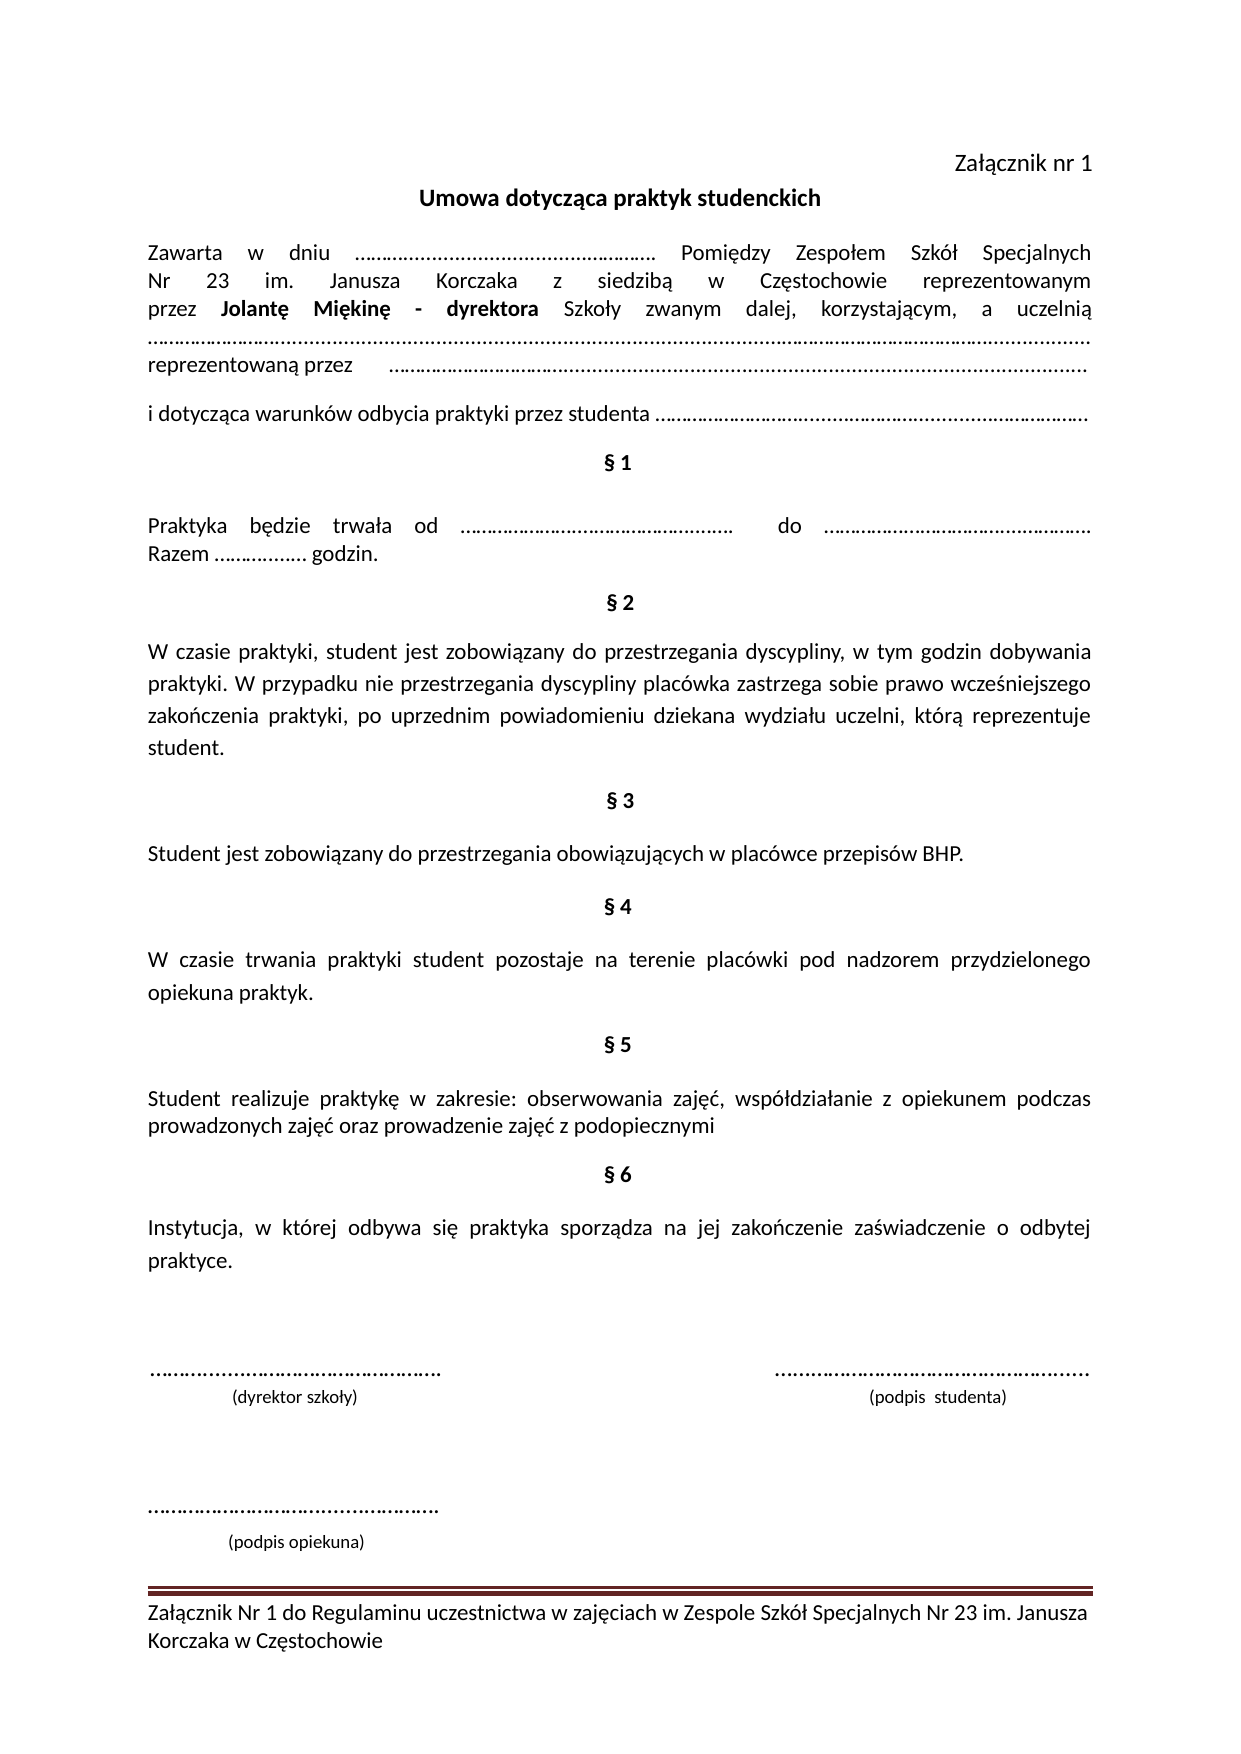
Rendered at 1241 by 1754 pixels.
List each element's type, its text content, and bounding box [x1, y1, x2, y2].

text ………………………….......…………. (podpis opiekuna) [148, 1489, 1093, 1554]
text § 3 [148, 786, 1093, 814]
text W czasie trwania praktyki student pozostaje na terenie placówki pod nadzorem przydzielonego opiekuna praktyk. [148, 945, 1093, 1006]
text § 4 [148, 892, 1093, 920]
text W czasie praktyki, student jest zobowiązany do przestrzegania dyscypliny, w tym godzin dobywania praktyki. W przypadku nie przestrzegania dyscypliny placówka zastrzega sobie prawo wcześniejszego zakończenia praktyki, po uprzednim powiadomieniu dziekana wydziału uczelni, którą reprezentuje student. [148, 637, 1093, 761]
text Student realizuje praktykę w zakresie: obserwowania zajęć, współdziałanie z opiekunem podczas prowadzonych zajęć oraz prowadzenie zajęć z podopiecznymi [148, 1084, 1093, 1140]
text ……….......……………………………. …...……………………………………...... (dyrektor szkoły) (podpis studenta) [148, 1352, 1093, 1409]
text § 5 [148, 1031, 1093, 1059]
text § 1 [148, 448, 1093, 476]
text Instytucja, w której odbywa się praktyka sporządza na jej zakończenie zaświadczenie o odbytej praktyce. [148, 1213, 1093, 1274]
text Umowa dotycząca praktyk studenckich [148, 183, 1093, 213]
text § 2 [148, 588, 1093, 616]
text Praktyka będzie trwała od …………………....………………....…. do ……………...……………....…………. Razem ……….....… godzin. [148, 511, 1093, 567]
text i dotycząca warunków odbycia praktyki przez studenta ……………………….........…………..............……………… [148, 399, 1093, 427]
text § 6 [148, 1161, 1093, 1188]
text Zawarta w dniu ………................................…………. Pomiędzy Zespołem Szkół Specjalnych Nr 23 im. Janusza Korczaka z siedzibą w Częstochowie reprezentowanym przez Jolantę Miękinę - dyrektora Szkoły zwanym dalej, korzystającym, a uczelnią ……………………........................................................................................………………………………….................. reprezentowaną przez ……………………………........................................................................................... [148, 238, 1093, 378]
text Student jest zobowiązany do przestrzegania obowiązujących w placówce przepisów BHP. [148, 839, 1093, 867]
text Załącznik nr 1 [148, 148, 1093, 178]
